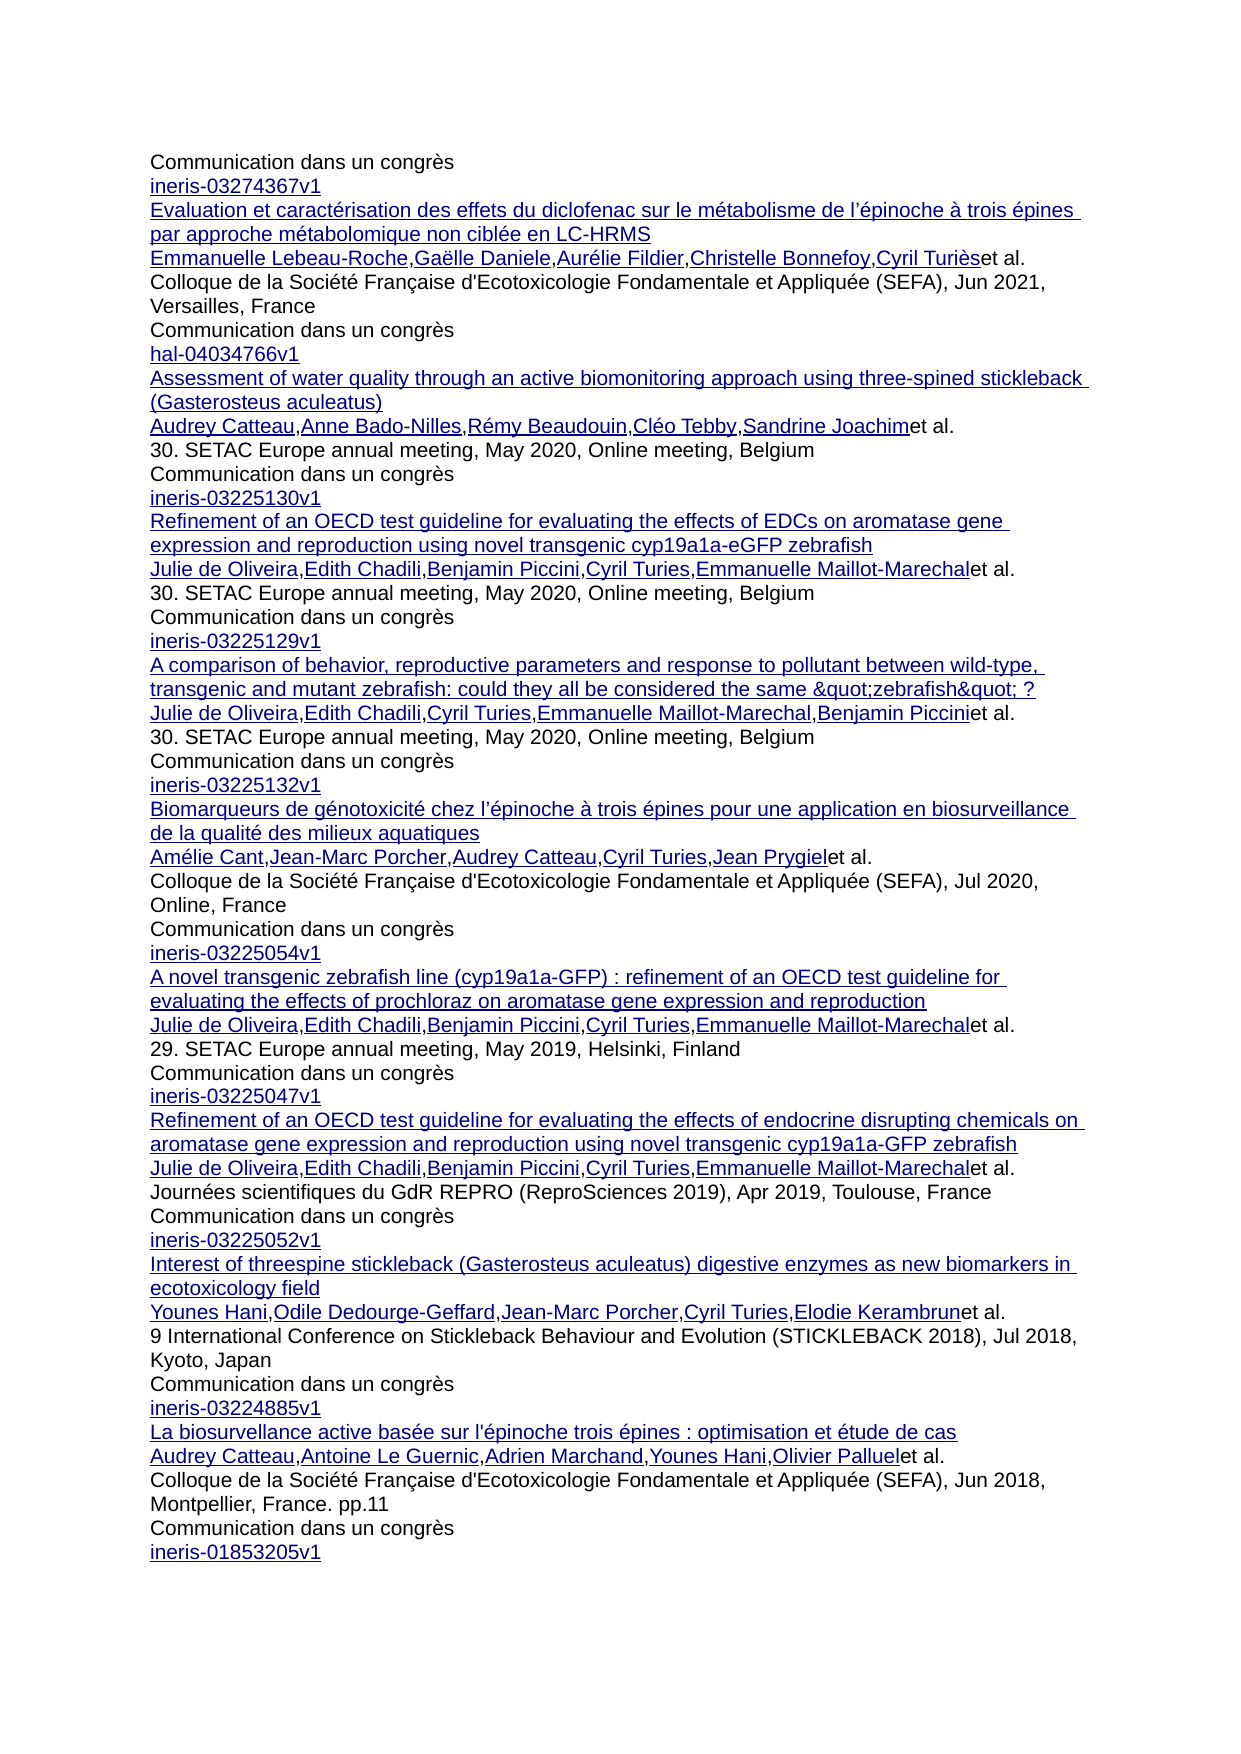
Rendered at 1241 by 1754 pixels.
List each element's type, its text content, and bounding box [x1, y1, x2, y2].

table_cell A novel transgenic zebrafish line (cyp19a1a-GFP) : refinement of an OECD test guideline for evaluating the effects of prochloraz on aromatase gene expression and reproduction Julie de Oliveira,Edith Chadili,Benjamin Piccini,Cyril Turies,Emmanuelle Maillot-Marechalet al. 29. SETAC Europe annual meeting, May 2019, Helsinki, Finland Communication dans un congrès ineris-03225047v1 [150, 965, 1090, 1108]
table_cell A comparison of behavior, reproductive parameters and response to pollutant between wild-type, transgenic and mutant zebrafish: could they all be considered the same &quot;zebrafish&quot; ? Julie de Oliveira,Edith Chadili,Cyril Turies,Emmanuelle Maillot-Marechal,Benjamin Picciniet al. 30. SETAC Europe annual meeting, May 2020, Online meeting, Belgium Communication dans un congrès ineris-03225132v1 [150, 653, 1090, 797]
table_cell Interest of threespine stickleback (Gasterosteus aculeatus) digestive enzymes as new biomarkers in ecotoxicology field Younes Hani,Odile Dedourge-Geffard,Jean-Marc Porcher,Cyril Turies,Elodie Kerambrunet al. 9 International Conference on Stickleback Behaviour and Evolution (STICKLEBACK 2018), Jul 2018, Kyoto, Japan Communication dans un congrès ineris-03224885v1 [150, 1252, 1090, 1420]
table_cell Evaluation et caractérisation des effets du diclofenac sur le métabolisme de l’épinoche à trois épines par approche métabolomique non ciblée en LC-HRMS Emmanuelle Lebeau-Roche,Gaëlle Daniele,Aurélie Fildier,Christelle Bonnefoy,Cyril Turièset al. Colloque de la Société Française d'Ecotoxicologie Fondamentale et Appliquée (SEFA), Jun 2021, Versailles, France Communication dans un congrès hal-04034766v1 [150, 198, 1090, 366]
table_cell Biomarqueurs de génotoxicité chez l’épinoche à trois épines pour une application en biosurveillance de la qualité des milieux aquatiques Amélie Cant,Jean-Marc Porcher,Audrey Catteau,Cyril Turies,Jean Prygielet al. Colloque de la Société Française d'Ecotoxicologie Fondamentale et Appliquée (SEFA), Jul 2020, Online, France Communication dans un congrès ineris-03225054v1 [150, 797, 1090, 964]
table_cell Communication dans un congrès ineris-03274367v1 [150, 150, 1090, 198]
table_cell Refinement of an OECD test guideline for evaluating the effects of EDCs on aromatase gene expression and reproduction using novel transgenic cyp19a1a-eGFP zebrafish Julie de Oliveira,Edith Chadili,Benjamin Piccini,Cyril Turies,Emmanuelle Maillot-Marechalet al. 30. SETAC Europe annual meeting, May 2020, Online meeting, Belgium Communication dans un congrès ineris-03225129v1 [150, 509, 1090, 653]
table_cell Assessment of water quality through an active biomonitoring approach using three-spined stickleback (Gasterosteus aculeatus) Audrey Catteau,Anne Bado-Nilles,Rémy Beaudouin,Cléo Tebby,Sandrine Joachimet al. 30. SETAC Europe annual meeting, May 2020, Online meeting, Belgium Communication dans un congrès ineris-03225130v1 [150, 366, 1090, 509]
table_cell Refinement of an OECD test guideline for evaluating the effects of endocrine disrupting chemicals on aromatase gene expression and reproduction using novel transgenic cyp19a1a-GFP zebrafish Julie de Oliveira,Edith Chadili,Benjamin Piccini,Cyril Turies,Emmanuelle Maillot-Marechalet al. Journées scientifiques du GdR REPRO (ReproSciences 2019), Apr 2019, Toulouse, France Communication dans un congrès ineris-03225052v1 [150, 1108, 1090, 1252]
table_cell La biosurvellance active basée sur l'épinoche trois épines : optimisation et étude de cas Audrey Catteau,Antoine Le Guernic,Adrien Marchand,Younes Hani,Olivier Palluelet al. Colloque de la Société Française d'Ecotoxicologie Fondamentale et Appliquée (SEFA), Jun 2018, Montpellier, France. pp.11 Communication dans un congrès ineris-01853205v1 [150, 1420, 1090, 1563]
